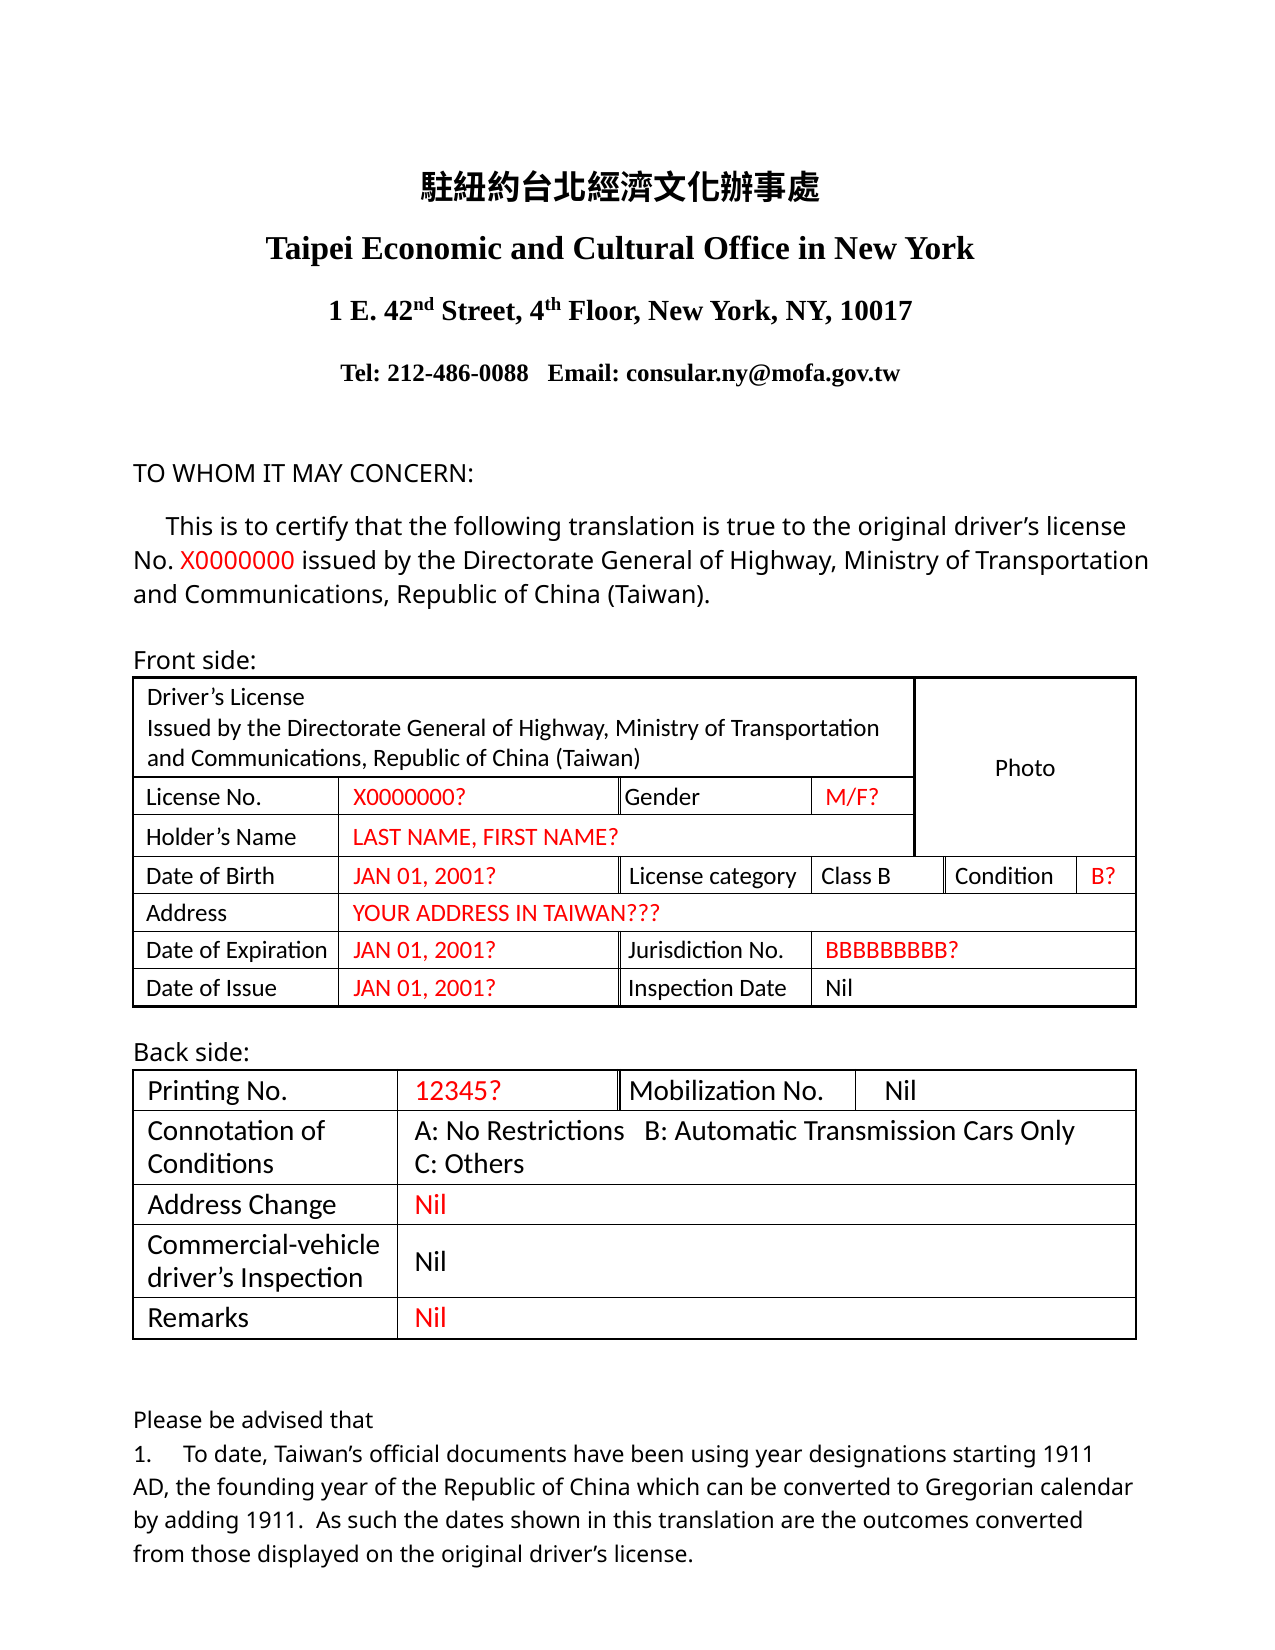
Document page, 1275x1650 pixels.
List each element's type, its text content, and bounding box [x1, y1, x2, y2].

table_cell Address Change [134, 1185, 397, 1224]
text Tel: 212-486-0088 Email: consular.ny@mofa.gov.tw [133, 331, 1107, 393]
table_cell Class B [812, 857, 943, 893]
table_cell Gender [621, 778, 811, 814]
text Front side: [133, 642, 1107, 676]
table_header Photo [916, 679, 1135, 856]
table_cell Date of Birth [134, 857, 338, 893]
table_cell JAN 01, 2001? [339, 969, 618, 1005]
table_cell BBBBBBBBB? [812, 932, 1135, 968]
table_cell B? [1077, 857, 1135, 893]
table_header Printing No. [134, 1071, 397, 1110]
table_cell Jurisdiction No. [621, 932, 811, 968]
table_header Nil [856, 1071, 1135, 1110]
text Please be advised that [133, 1402, 1107, 1435]
table_cell Commercial-vehicle driver’s Inspection [134, 1225, 397, 1297]
table_header Mobilization No. [621, 1071, 855, 1110]
table_cell License No. [134, 778, 338, 814]
table_cell Nil [398, 1298, 1135, 1337]
text 駐紐約台北經濟文化辦事處 [133, 143, 1107, 206]
table_cell Inspection Date [621, 969, 811, 1005]
text TO WHOM IT MAY CONCERN: [133, 456, 1107, 490]
table_cell Address [134, 894, 338, 931]
table_cell Holder’s Name [134, 815, 338, 856]
table_cell Nil [398, 1225, 1135, 1297]
table_cell M/F? [812, 778, 913, 814]
list To date, Taiwan’s official documents have been using year designations starting 1911 AD, the founding year of the Republic of China which can be converted to Gregorian calendar by adding 1911. As such the dates shown in this translation are the outcomes converted from those displayed on the original driver’s license. [133, 1435, 1137, 1569]
table_cell Condition [946, 857, 1076, 893]
table_cell JAN 01, 2001? [339, 932, 618, 968]
text Taipei Economic and Cultural Office in New York [133, 206, 1107, 268]
text Back side: [133, 1034, 1107, 1069]
table_cell Connotation of Conditions [134, 1111, 397, 1183]
table_header 12345? [398, 1071, 617, 1110]
table_header Driver’s License Issued by the Directorate General of Highway, Ministry of Transportation and Communications, Republic of China (Taiwan) [134, 679, 913, 776]
table_cell Date of Issue [134, 969, 338, 1005]
text 1 E. 42nd Street, 4th Floor, New York, NY, 10017 [133, 268, 1107, 331]
table_cell X0000000? [339, 778, 618, 814]
table_cell A: No Restrictions B: Automatic Transmission Cars Only C: Others [398, 1111, 1135, 1183]
table_cell JAN 01, 2001? [339, 857, 618, 893]
table_cell Remarks [134, 1298, 397, 1337]
text This is to certify that the following translation is true to the original driver’s license No. X0000000 issued by the Directorate General of Highway, Ministry of Transportation and Communications, Republic of China (Taiwan). [133, 509, 1152, 611]
table_cell Date of Expiration [134, 932, 338, 968]
table_cell Nil [812, 969, 1135, 1005]
table_cell License category [621, 857, 811, 893]
table_cell Nil [398, 1185, 1135, 1224]
table_cell YOUR ADDRESS IN TAIWAN??? [339, 894, 1135, 931]
table_cell LAST NAME, FIRST NAME? [339, 815, 913, 856]
